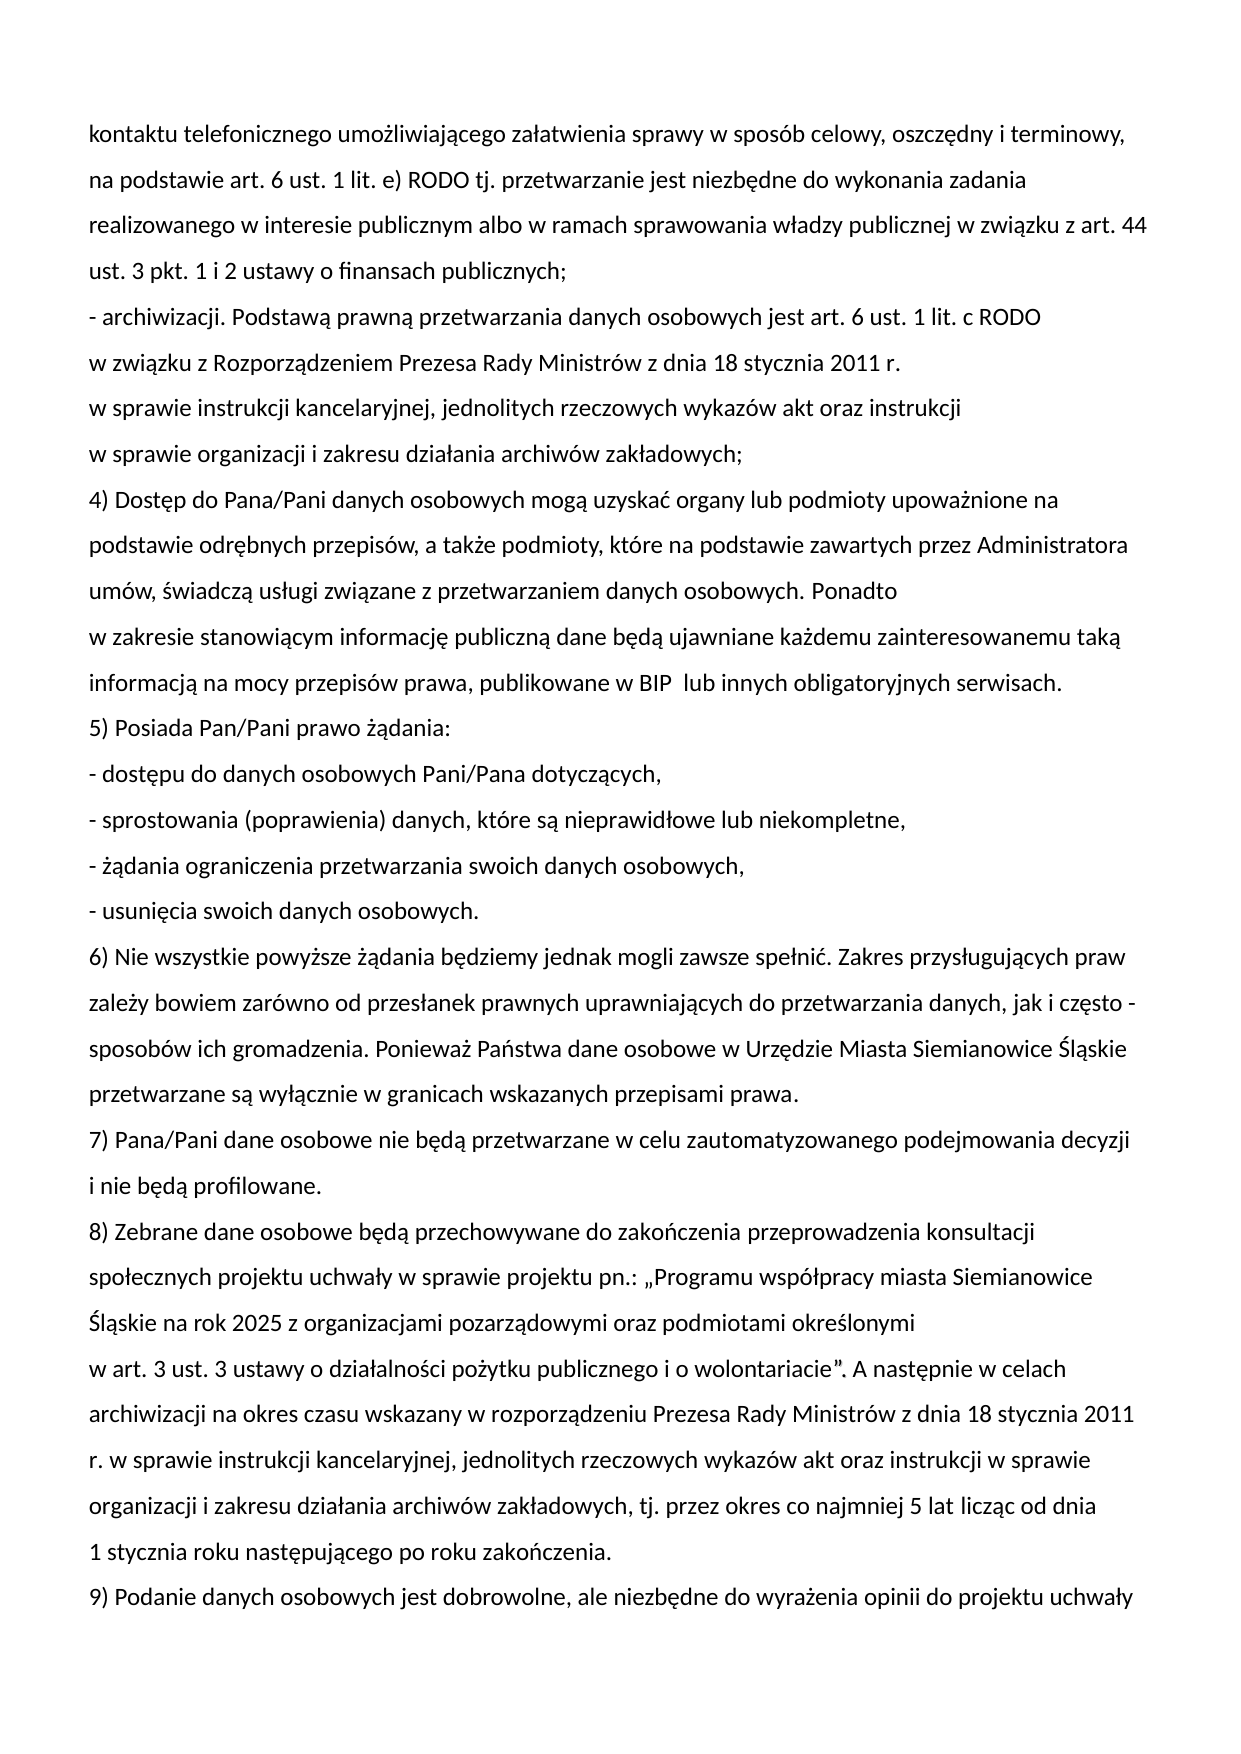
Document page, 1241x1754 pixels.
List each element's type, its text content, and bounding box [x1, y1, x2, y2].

text - żądania ograniczenia przetwarzania swoich danych osobowych, [88, 850, 1152, 880]
text 6) Nie wszystkie powyższe żądania będziemy jednak mogli zawsze spełnić. Zakres przysługujących praw zależy bowiem zarówno od przesłanek prawnych uprawniających do przetwarzania danych, jak i często - sposobów ich gromadzenia. Ponieważ Państwa dane osobowe w Urzędzie Miasta Siemianowice Śląskie przetwarzane są wyłącznie w granicach wskazanych przepisami prawa. [88, 941, 1152, 1109]
text 7) Pana/Pani dane osobowe nie będą przetwarzane w celu zautomatyzowanego podejmowania decyzji i nie będą profilowane. [88, 1124, 1152, 1200]
text 9) Podanie danych osobowych jest dobrowolne, ale niezbędne do wyrażenia opinii do projektu uchwały [88, 1581, 1152, 1612]
text 5) Posiada Pan/Pani prawo żądania: [88, 713, 1152, 743]
text - dostępu do danych osobowych Pani/Pana dotyczących, [88, 758, 1152, 789]
text 4) Dostęp do Pana/Pani danych osobowych mogą uzyskać organy lub podmioty upoważnione na podstawie odrębnych przepisów, a także podmioty, które na podstawie zawartych przez Administratora umów, świadczą usługi związane z przetwarzaniem danych osobowych. Ponadto w zakresie stanowiącym informację publiczną dane będą ujawniane każdemu zainteresowanemu taką informacją na mocy przepisów prawa, publikowane w BIP lub innych obligatoryjnych serwisach. [88, 484, 1152, 697]
text 1 stycznia roku następującego po roku zakończenia. [88, 1536, 1152, 1566]
text kontaktu telefonicznego umożliwiającego załatwienia sprawy w sposób celowy, oszczędny i terminowy, na podstawie art. 6 ust. 1 lit. e) RODO tj. przetwarzanie jest niezbędne do wykonania zadania realizowanego w interesie publicznym albo w ramach sprawowania władzy publicznej w związku z art. 44 ust. 3 pkt. 1 i 2 ustawy o finansach publicznych; [88, 118, 1152, 286]
text - archiwizacji. Podstawą prawną przetwarzania danych osobowych jest art. 6 ust. 1 lit. c RODO w związku z Rozporządzeniem Prezesa Rady Ministrów z dnia 18 stycznia 2011 r. w sprawie instrukcji kancelaryjnej, jednolitych rzeczowych wykazów akt oraz instrukcji w sprawie organizacji i zakresu działania archiwów zakładowych; [88, 301, 1152, 469]
text - sprostowania (poprawienia) danych, które są nieprawidłowe lub niekompletne, [88, 804, 1152, 834]
text - usunięcia swoich danych osobowych. [88, 896, 1152, 926]
text 8) Zebrane dane osobowe będą przechowywane do zakończenia przeprowadzenia konsultacji społecznych projektu uchwały w sprawie projektu pn.: „Programu współpracy miasta Siemianowice Śląskie na rok 2025 z organizacjami pozarządowymi oraz podmiotami określonymi w art. 3 ust. 3 ustawy o działalności pożytku publicznego i o wolontariacie”. A następnie w celach archiwizacji na okres czasu wskazany w rozporządzeniu Prezesa Rady Ministrów z dnia 18 stycznia 2011 r. w sprawie instrukcji kancelaryjnej, jednolitych rzeczowych wykazów akt oraz instrukcji w sprawie organizacji i zakresu działania archiwów zakładowych, tj. przez okres co najmniej 5 lat licząc od dnia [88, 1216, 1152, 1521]
